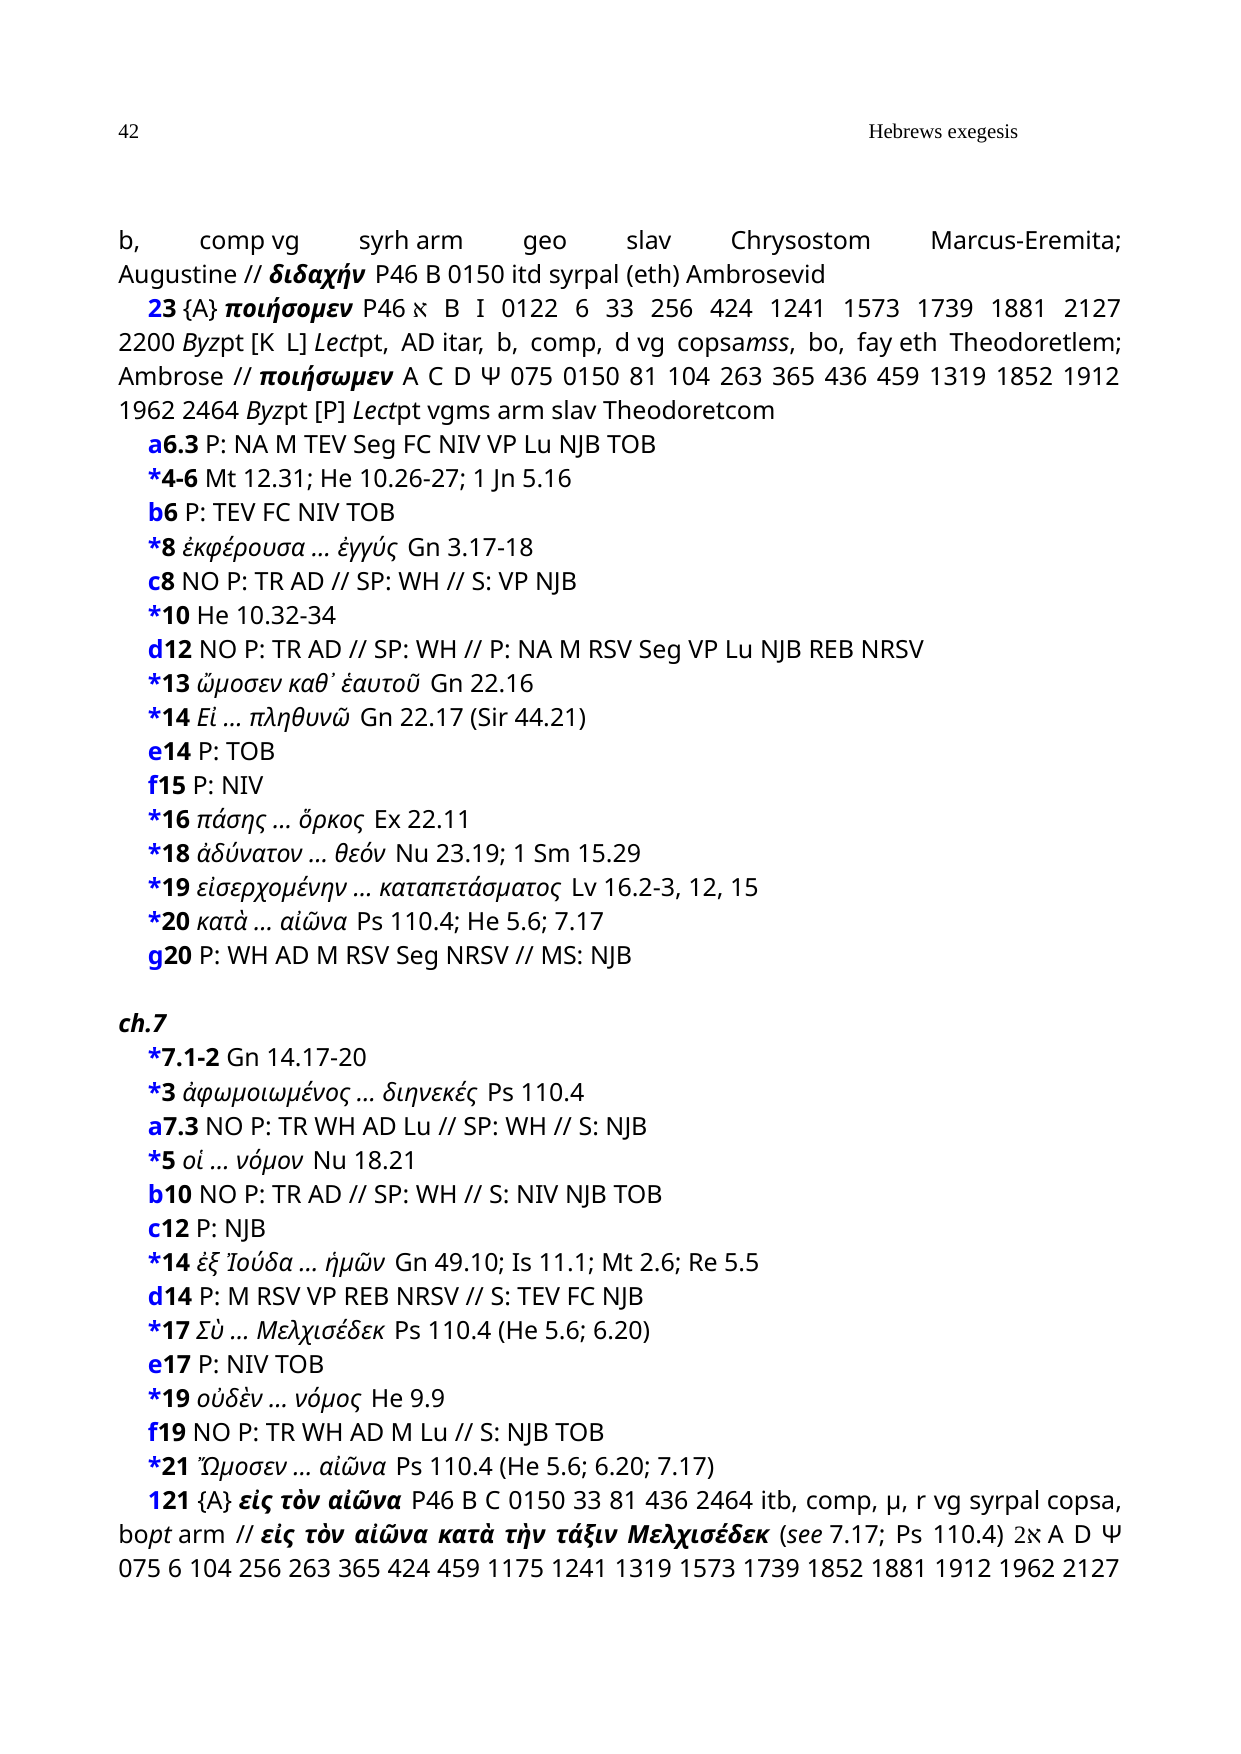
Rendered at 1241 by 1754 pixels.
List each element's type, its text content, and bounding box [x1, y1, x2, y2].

text a7.3 NO P: TR WH AD Lu // SP: WH // S: NJB [118, 1108, 1122, 1142]
text g20 P: WH AD M RSV Seg NRSV // MS: NJB [118, 938, 1122, 972]
text *20 κατὰ … αἰῶνα Ps 110.4; He 5.6; 7.17 [118, 904, 1122, 938]
text *10 He 10.32-34 [118, 597, 1122, 631]
text *14 Εἰ … πληθυνῶ Gn 22.17 (Sir 44.21) [118, 699, 1122, 733]
text a6.3 P: NA M TEV Seg FC NIV VP Lu NJB TOB [118, 427, 1122, 461]
text *19 οὐδὲν … νόμος He 9.9 [118, 1381, 1122, 1415]
text *5 οἱ … νόμον Nu 18.21 [118, 1142, 1122, 1176]
text b6 P: TEV FC NIV TOB [118, 495, 1122, 529]
text *19 εἰσερχομένην … καταπετάσματος Lv 16.2-3, 12, 15 [118, 870, 1122, 904]
text *18 ἀδύνατον … θεόν Nu 23.19; 1 Sm 15.29 [118, 836, 1122, 870]
text *14 ἐξ Ἰούδα … ἡμῶν Gn 49.10; Is 11.1; Mt 2.6; Re 5.5 [118, 1244, 1122, 1278]
text f19 NO P: TR WH AD M Lu // S: NJB TOB [118, 1415, 1122, 1449]
text f15 P: NIV [118, 768, 1122, 802]
text *3 ἀφωμοιωμένος … διηνεκές Ps 110.4 [118, 1074, 1122, 1108]
text c12 P: NJB [118, 1210, 1122, 1244]
text c8 NO P: TR AD // SP: WH // S: VP NJB [118, 563, 1122, 597]
text *8 ἐκφέρουσα … ἐγγύς Gn 3.17-18 [118, 529, 1122, 563]
text 23 {A} ποιήσομεν P46 א B I 0122 6 33 256 424 1241 1573 1739 1881 2127 2200 Byzpt [K L] Lectpt, AD itar, b, comp, d vg copsamss, bo, fay eth Theodoretlem; Ambrose // ποιήσωμεν A C D Ψ 075 0150 81 104 263 365 436 459 1319 1852 1912 1962 2464 Byzpt [P] Lectpt vgms arm slav Theodoretcom [118, 291, 1122, 427]
text *7.1-2 Gn 14.17-20 [118, 1040, 1122, 1074]
text d14 P: M RSV VP REB NRSV // S: TEV FC NJB [118, 1278, 1122, 1313]
text d12 NO P: TR AD // SP: WH // P: NA M RSV Seg VP Lu NJB REB NRSV [118, 631, 1122, 665]
text e17 P: NIV TOB [118, 1347, 1122, 1381]
text *13 ὤμοσεν καθ᾽ ἑαυτοῦ Gn 22.16 [118, 665, 1122, 699]
text 121 {A} εἰς τὸν αἰῶνα P46 B C 0150 33 81 436 2464 itb, comp, μ, r vg syrpal copsa, bopt arm // εἰς τὸν αἰῶνα κατὰ τὴν τάξιν Μελχισέδεκ (see 7.17; Ps 110.4) א2 A D Ψ 075 6 104 256 263 365 424 459 1175 1241 1319 1573 1739 1852 1881 1912 1962 2127 2200 Byz [K L P] Lect itar, d vgmss syrp, h copbopt eth geo slav Eusebius Chrysostom Theodoret //omit א* [118, 1483, 1122, 1585]
text e14 P: TOB [118, 733, 1122, 768]
text *21 Ὤμοσεν … αἰῶνα Ps 110.4 (He 5.6; 6.20; 7.17) [118, 1449, 1122, 1483]
text b10 NO P: TR AD // SP: WH // S: NIV NJB TOB [118, 1176, 1122, 1210]
text *4-6 Mt 12.31; He 10.26-27; 1 Jn 5.16 [118, 461, 1122, 495]
text b, comp vg syrh arm geo slav Chrysostom Marcus-Eremita; Augustine // διδαχήν P46 B 0150 itd syrpal (eth) Ambrosevid [118, 223, 1122, 291]
subtitle ch.7 [118, 1006, 1108, 1040]
text *17 Σὺ … Μελχισέδεκ Ps 110.4 (He 5.6; 6.20) [118, 1313, 1122, 1347]
text *16 πάσης … ὅρκος Ex 22.11 [118, 802, 1122, 836]
